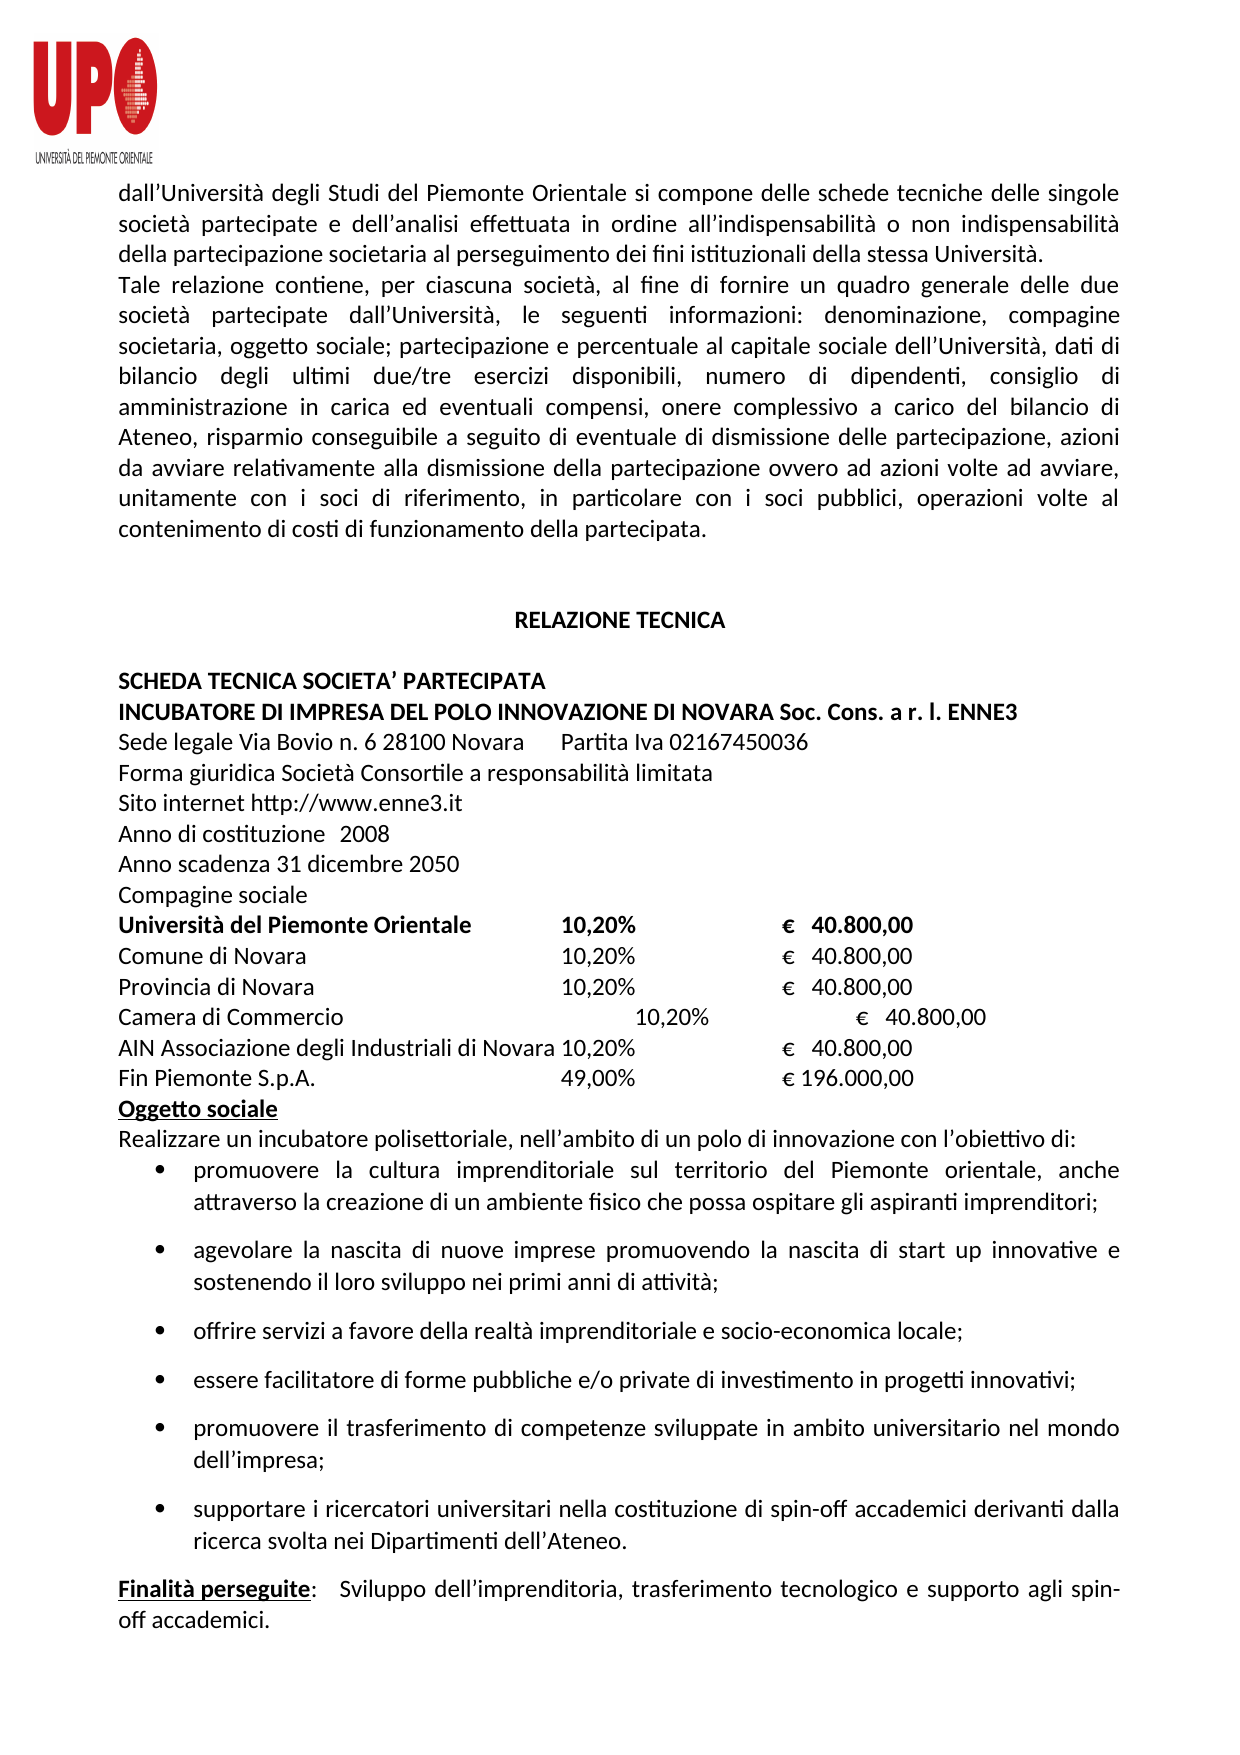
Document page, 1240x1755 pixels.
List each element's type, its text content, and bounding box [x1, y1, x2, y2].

text AIN Associazione degli Industriali di Novara 10,20% € 40.800,00 [118, 1032, 1121, 1062]
text Comune di Novara 10,20% € 40.800,00 [118, 940, 1121, 971]
text INCUBATORE DI IMPRESA DEL POLO INNOVAZIONE DI NOVARA Soc. Cons. a r. l. ENNE3 [118, 696, 1121, 727]
text Forma giuridica Società Consortile a responsabilità limitata [118, 757, 1121, 788]
text Anno scadenza 31 dicembre 2050 [118, 849, 1121, 879]
text Università del Piemonte Orientale 10,20% € 40.800,00 [118, 910, 1121, 940]
text Finalità perseguite: Sviluppo dell’imprenditoria, trasferimento tecnologico e supporto agli spin-off accademici. [118, 1574, 1121, 1635]
list promuovere la cultura imprenditoriale sul territorio del Piemonte orientale, anche attraverso la creazione di un ambiente fisico che possa ospitare gli aspiranti imprenditori; [156, 1154, 1121, 1216]
text Camera di Commercio 10,20% € 40.800,00 [118, 1001, 1121, 1032]
text Tale relazione contiene, per ciascuna società, al fine di fornire un quadro generale delle due società partecipate dall’Università, le seguenti informazioni: denominazione, compagine societaria, oggetto sociale; partecipazione e percentuale al capitale sociale dell’Università, dati di bilancio degli ultimi due/tre esercizi disponibili, numero di dipendenti, consiglio di amministrazione in carica ed eventuali compensi, onere complessivo a carico del bilancio di Ateneo, risparmio conseguibile a seguito di eventuale di dismissione delle partecipazione, azioni da avviare relativamente alla dismissione della partecipazione ovvero ad azioni volte ad avviare, unitamente con i soci di riferimento, in particolare con i soci pubblici, operazioni volte al contenimento di costi di funzionamento della partecipata. [118, 269, 1121, 543]
text Compagine sociale [118, 879, 1121, 910]
text RELAZIONE TECNICA [118, 604, 1121, 635]
text Anno di costituzione 2008 [118, 818, 1121, 849]
text Realizzare un incubatore polisettoriale, nell’ambito di un polo di innovazione con l’obiettivo di: [118, 1123, 1121, 1154]
text Oggetto sociale [118, 1093, 1121, 1123]
list offrire servizi a favore della realtà imprenditoriale e socio-economica locale; [156, 1315, 1121, 1346]
text Sede legale Via Bovio n. 6 28100 Novara Partita Iva 02167450036 [118, 727, 1121, 757]
text dall’Università degli Studi del Piemonte Orientale si compone delle schede tecniche delle singole società partecipate e dell’analisi effettuata in ordine all’indispensabilità o non indispensabilità della partecipazione societaria al perseguimento dei fini istituzionali della stessa Università. [118, 177, 1121, 269]
list promuovere il trasferimento di competenze sviluppate in ambito universitario nel mondo dell’impresa; [156, 1412, 1121, 1475]
text Sito internet http://www.enne3.it [118, 788, 1121, 818]
text Provincia di Novara 10,20% € 40.800,00 [118, 971, 1121, 1001]
list agevolare la nascita di nuove imprese promuovendo la nascita di start up innovative e sostenendo il loro sviluppo nei primi anni di attività; [156, 1234, 1121, 1297]
list essere facilitatore di forme pubbliche e/o private di investimento in progetti innovativi; [156, 1364, 1121, 1394]
text SCHEDA TECNICA SOCIETA’ PARTECIPATA [118, 666, 1121, 696]
text Fin Piemonte S.p.A. 49,00% € 196.000,00 [118, 1062, 1121, 1093]
list supportare i ricercatori universitari nella costituzione di spin-off accademici derivanti dalla ricerca svolta nei Dipartimenti dell’Ateneo. [156, 1493, 1121, 1556]
